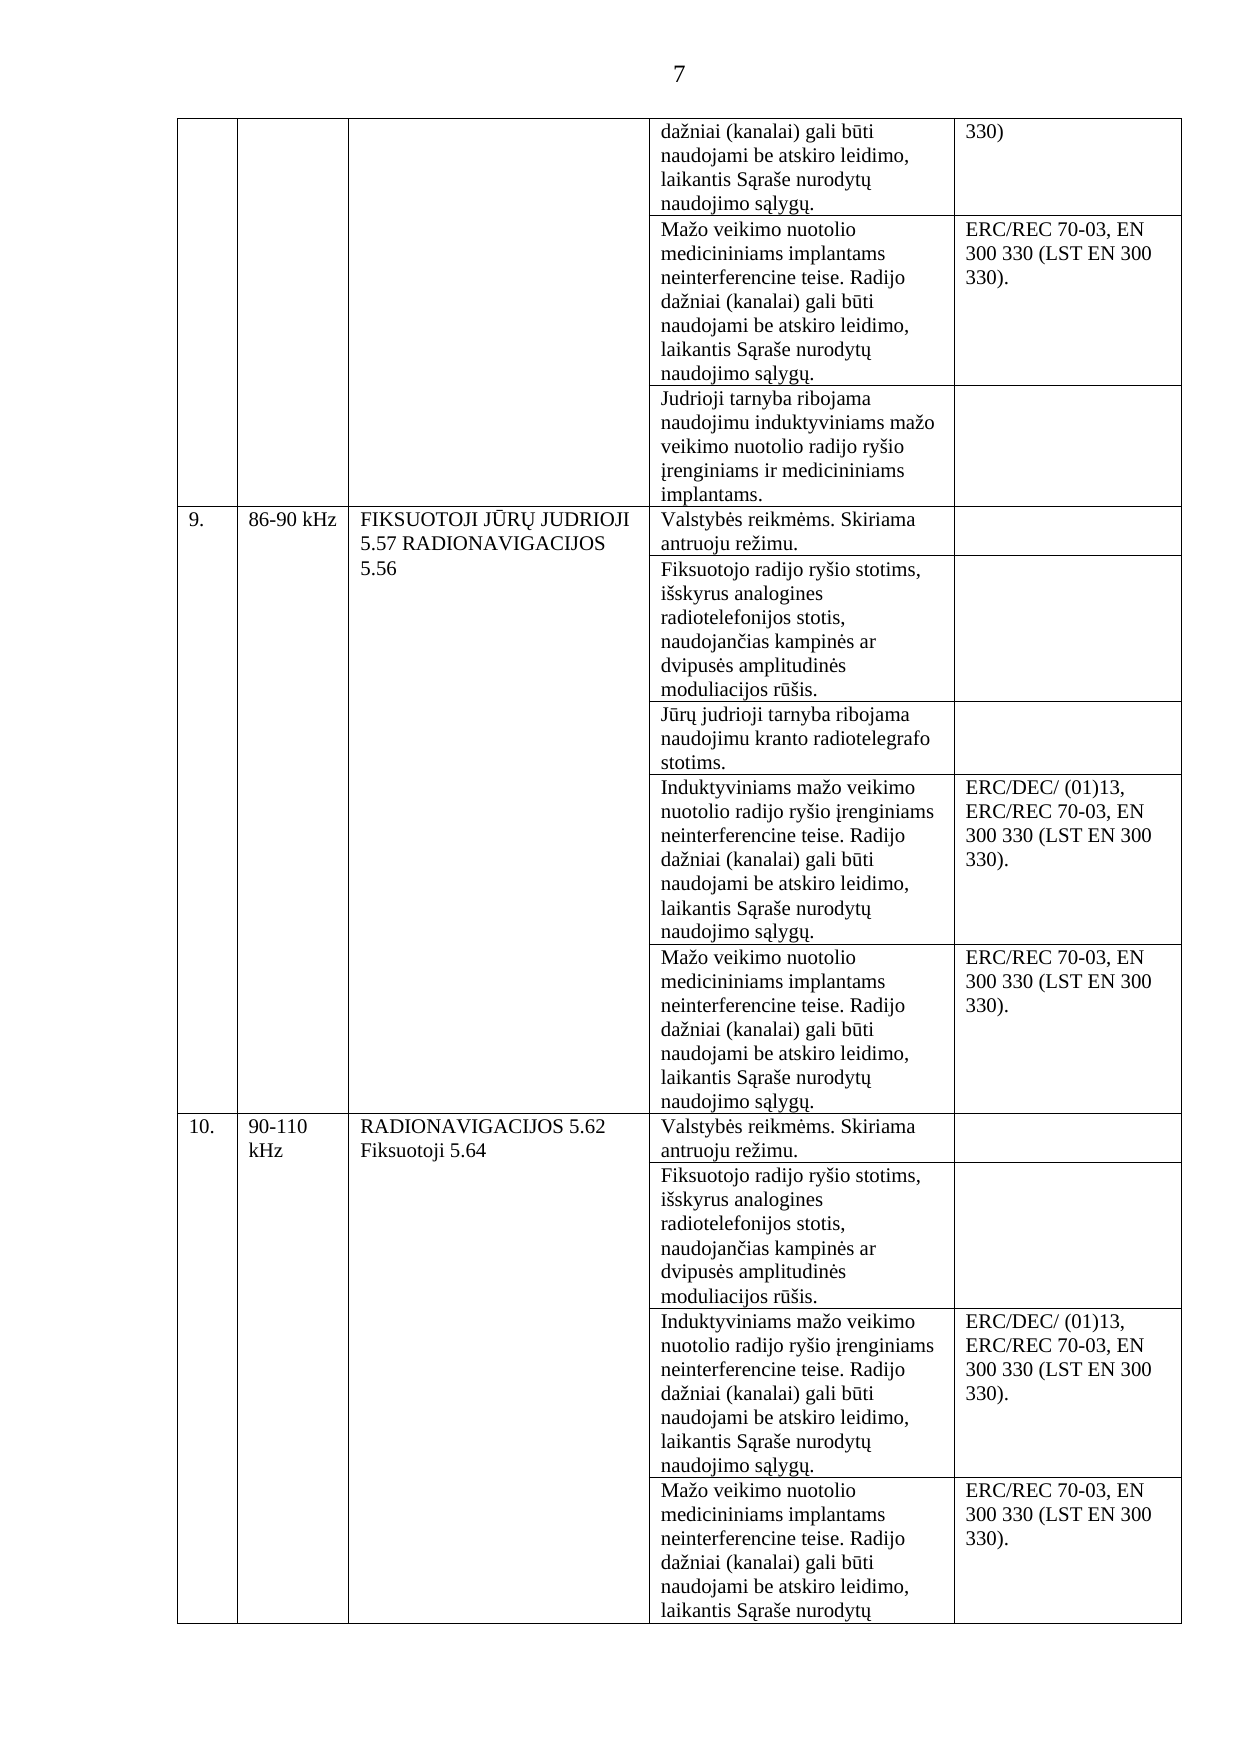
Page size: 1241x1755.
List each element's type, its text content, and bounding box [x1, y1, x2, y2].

table_cell Induktyviniams mažo veikimo nuotolio radijo ryšio įrenginiams neinterferencine teise. Radijo dažniai (kanalai) gali būti naudojami be atskiro leidimo, laikantis Sąraše nurodytų naudojimo sąlygų. [650, 1309, 954, 1477]
table_cell ERC/DEC/ (01)13, ERC/REC 70-03, EN 300 330 (LST EN 300 330). [955, 775, 1181, 943]
table_cell [955, 556, 1181, 701]
table_cell Fiksuotojo radijo ryšio stotims, išskyrus analogines radiotelefonijos stotis, naudojančias kampinės ar dvipusės amplitudinės moduliacijos rūšis. [650, 556, 954, 701]
table_cell [178, 119, 237, 506]
table_cell ERC/REC 70-03, EN 300 330 (LST EN 300 330). [955, 1478, 1181, 1622]
table_cell ERC/REC 70-03, EN 300 330 (LST EN 300 330). [955, 216, 1181, 385]
table_cell Valstybės reikmėms. Skiriama antruoju režimu. [650, 1114, 954, 1162]
table_cell Mažo veikimo nuotolio medicininiams implantams neinterferencine teise. Radijo dažniai (kanalai) gali būti naudojami be atskiro leidimo, laikantis Sąraše nurodytų [650, 1478, 954, 1622]
table_cell 9. [178, 507, 237, 1113]
table_cell FIKSUOTOJI JŪRŲ JUDRIOJI 5.57 RADIONAVIGACIJOS 5.56 [349, 507, 649, 1113]
table_cell Induktyviniams mažo veikimo nuotolio radijo ryšio įrenginiams neinterferencine teise. Radijo dažniai (kanalai) gali būti naudojami be atskiro leidimo, laikantis Sąraše nurodytų naudojimo sąlygų. [650, 775, 954, 943]
table_cell Valstybės reikmėms. Skiriama antruoju režimu. [650, 507, 954, 555]
table_cell ERC/DEC/ (01)13, ERC/REC 70-03, EN 300 330 (LST EN 300 330). [955, 1309, 1181, 1477]
table_cell [955, 507, 1181, 555]
table_cell [238, 119, 348, 506]
table_cell dažniai (kanalai) gali būti naudojami be atskiro leidimo, laikantis Sąraše nurodytų naudojimo sąlygų. [650, 119, 954, 215]
table_cell 86-90 kHz [238, 507, 348, 1113]
table_cell Judrioji tarnyba ribojama naudojimu induktyviniams mažo veikimo nuotolio radijo ryšio įrenginiams ir medicininiams implantams. [650, 386, 954, 506]
table_cell RADIONAVIGACIJOS 5.62 Fiksuotoji 5.64 [349, 1114, 649, 1622]
table_cell Jūrų judrioji tarnyba ribojama naudojimu kranto radiotelegrafo stotims. [650, 702, 954, 774]
table_cell 90-110 kHz [238, 1114, 348, 1622]
table_cell [955, 1114, 1181, 1162]
table_cell [955, 702, 1181, 774]
table_cell ERC/REC 70-03, EN 300 330 (LST EN 300 330). [955, 945, 1181, 1113]
table_cell Fiksuotojo radijo ryšio stotims, išskyrus analogines radiotelefonijos stotis, naudojančias kampinės ar dvipusės amplitudinės moduliacijos rūšis. [650, 1163, 954, 1308]
table_cell Mažo veikimo nuotolio medicininiams implantams neinterferencine teise. Radijo dažniai (kanalai) gali būti naudojami be atskiro leidimo, laikantis Sąraše nurodytų naudojimo sąlygų. [650, 945, 954, 1113]
table_cell [349, 119, 649, 506]
table_cell [955, 1163, 1181, 1308]
table_cell [955, 386, 1181, 506]
table_cell Mažo veikimo nuotolio medicininiams implantams neinterferencine teise. Radijo dažniai (kanalai) gali būti naudojami be atskiro leidimo, laikantis Sąraše nurodytų naudojimo sąlygų. [650, 216, 954, 385]
table_cell 10. [178, 1114, 237, 1622]
table_cell 330) [955, 119, 1181, 215]
